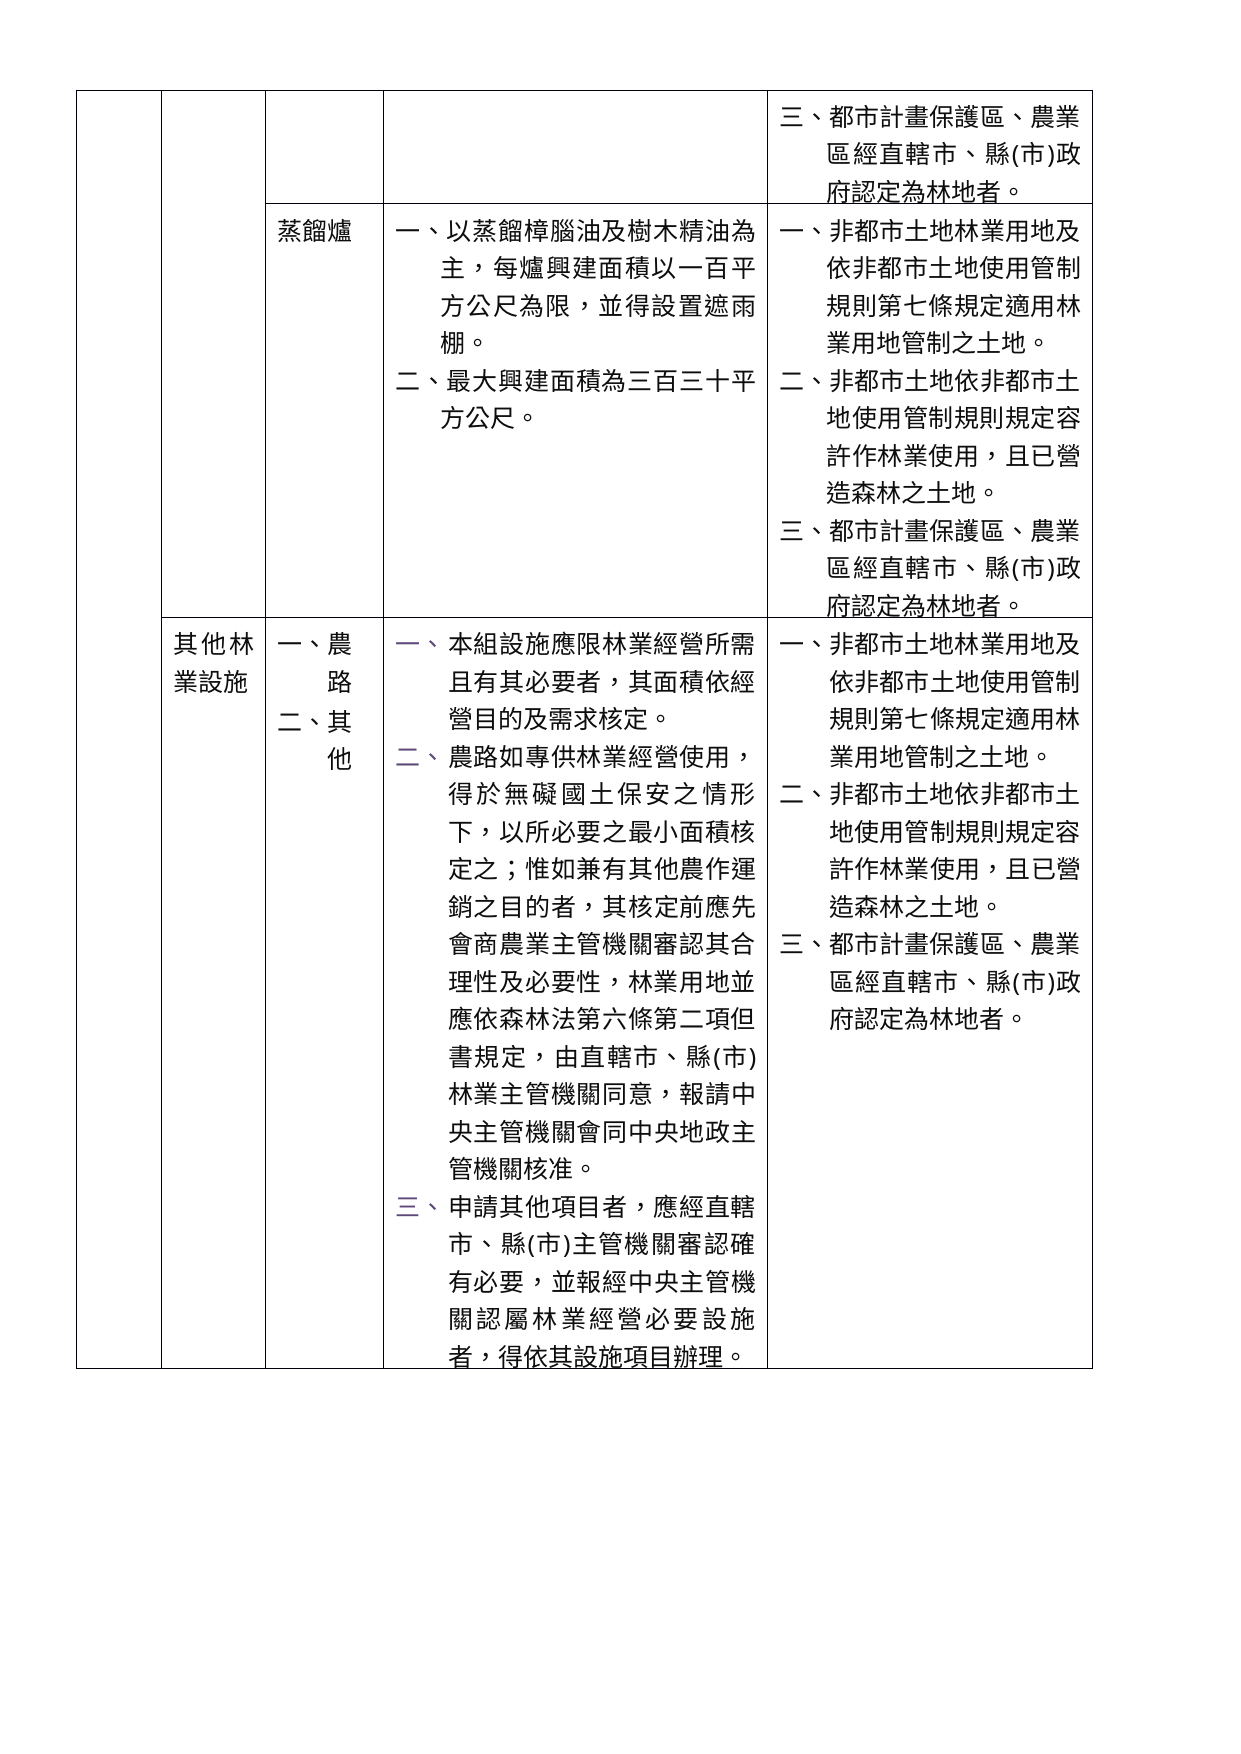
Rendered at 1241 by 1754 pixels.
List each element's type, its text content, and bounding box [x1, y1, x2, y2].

table_cell 其他林業設施 [162, 618, 265, 1368]
table_cell 一、非都市土地林業用地及依非都市土地使用管制規則第七條規定適用林業用地管制之土地。 二、非都市土地依非都市土地使用管制規則規定容許作林業使用，且已營造森林之土地。 三、都市計畫保護區、農業區經直轄市、縣(市)政府認定為林地者。 [768, 204, 1092, 617]
table_cell [266, 91, 383, 203]
table_cell 一、農路 二、其他 [266, 618, 383, 1368]
table_cell 本組設施應限林業經營所需且有其必要者，其面積依經營目的及需求核定。 農路如專供林業經營使用，得於無礙國土保安之情形下，以所必要之最小面積核定之；惟如兼有其他農作運銷之目的者，其核定前應先會商農業主管機關審認其合理性及必要性，林業用地並應依森林法第六條第二項但書規定，由直轄市、縣(市)林業主管機關同意，報請中央主管機關會同中央地政主管機關核准。 申請其他項目者，應經直轄市、縣(市)主管機關審認確有必要，並報經中央主管機關認屬林業經營必要設施者，得依其設施項目辦理。 [384, 618, 767, 1368]
table_cell 三、都市計畫保護區、農業區經直轄市、縣(市)政府認定為林地者。 [768, 91, 1092, 203]
table_cell 蒸餾爐 [266, 204, 383, 617]
table_cell [384, 91, 767, 203]
table_cell [162, 91, 265, 617]
table_cell [77, 91, 161, 1368]
table_cell 一、非都市土地林業用地及依非都市土地使用管制規則第七條規定適用林業用地管制之土地。 二、非都市土地依非都市土地使用管制規則規定容許作林業使用，且已營造森林之土地。 三、都市計畫保護區、農業區經直轄市、縣(市)政府認定為林地者。 [768, 618, 1092, 1368]
table_cell 一、以蒸餾樟腦油及樹木精油為主，每爐興建面積以一百平方公尺為限，並得設置遮雨棚。 二、最大興建面積為三百三十平方公尺。 [384, 204, 767, 617]
